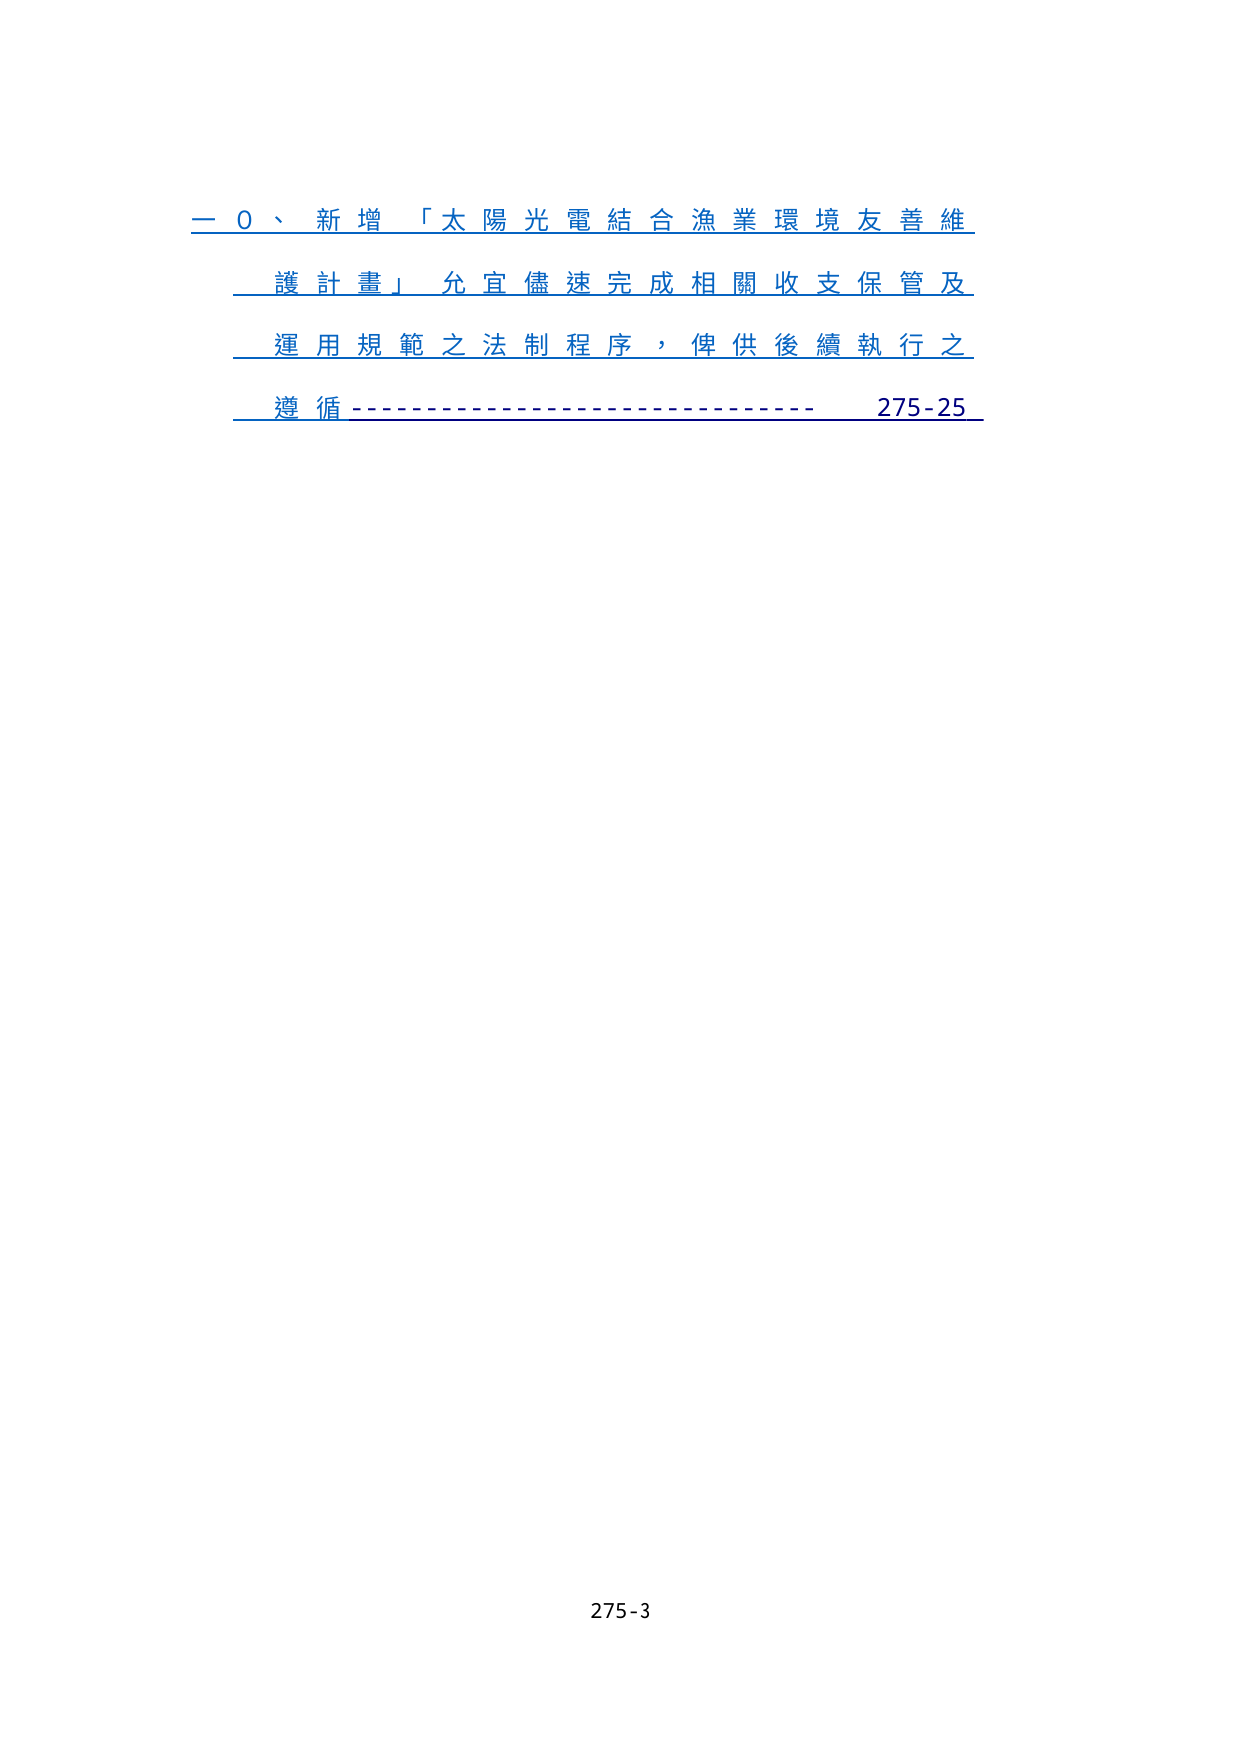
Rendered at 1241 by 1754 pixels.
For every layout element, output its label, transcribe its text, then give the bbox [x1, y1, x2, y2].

text 一０、新增「太陽光電結合漁業環境友善維護計畫」允宜儘速完成相關收支保管及運用規範之法制程序，俾供後續執行之遵循 275-25 [183, 177, 984, 427]
